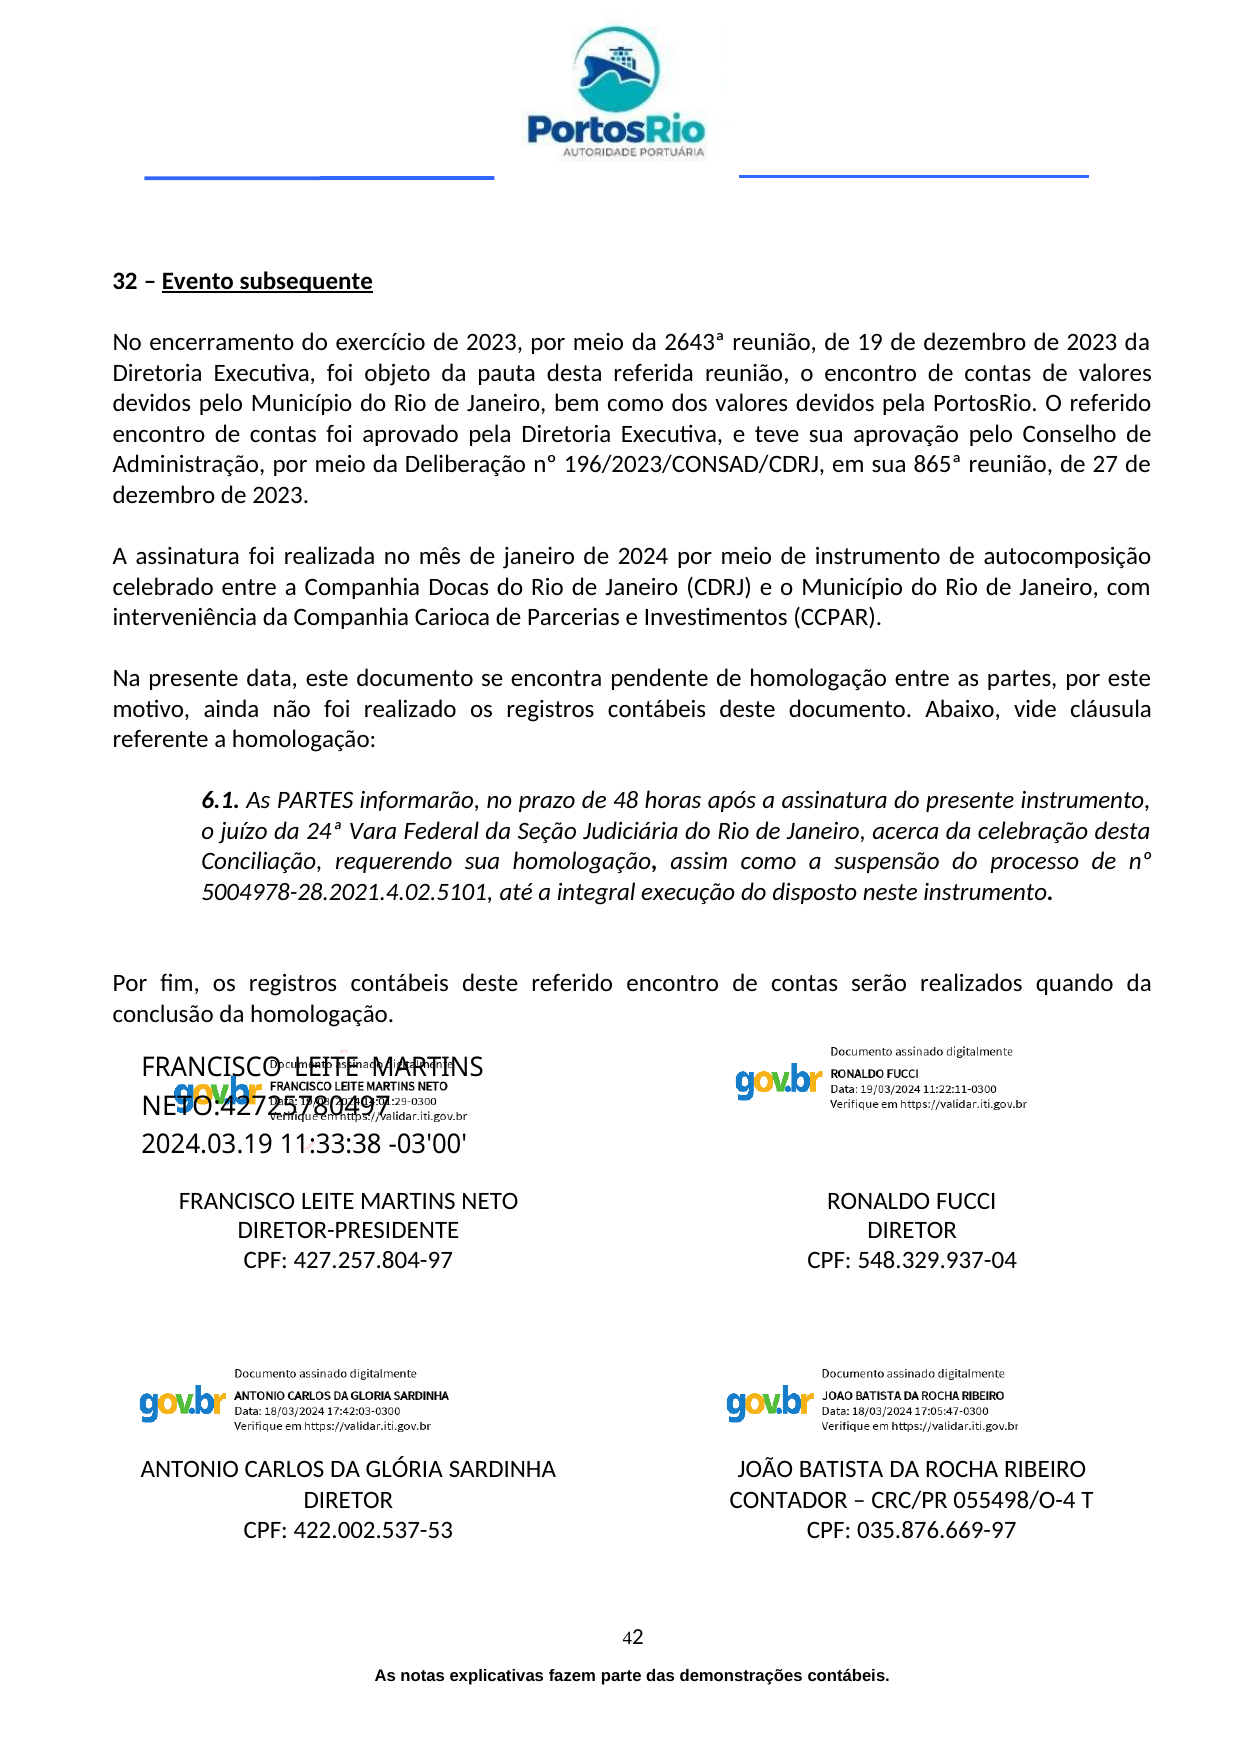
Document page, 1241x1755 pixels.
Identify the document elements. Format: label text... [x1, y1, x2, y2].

subtitle – Evento subsequente [112, 266, 1188, 296]
text CONTADOR – CRC/PR 055498/O-4 T CPF: 035.876.669-97 [729, 1484, 1096, 1545]
text FRANCISCO LEITE MARTINS NETO RONALDO FUCCI [178, 1185, 1188, 1216]
text DIRETOR [865, 1216, 959, 1244]
text CPF: 422.002.537-53 [241, 1514, 455, 1545]
text No encerramento do exercício de 2023, por meio da 2643ª reunião, de 19 de dezembro de 2023 da Diretoria Executiva, foi objeto da pauta desta referida reunião, o encontro de contas de valores devidos pelo Município do Rio de Janeiro, bem como dos valores devidos pela PortosRio. O referido encontro de contas foi aprovado pela Diretoria Executiva, e teve sua aprovação pelo Conselho de Administração, por meio da Deliberação nº 196/2023/CONSAD/CDRJ, em sua 865ª reunião, de 27 de dezembro de 2023. [112, 327, 1153, 510]
text Na presente data, este documento se encontra pendente de homologação entre as partes, por este motivo, ainda não foi realizado os registros contábeis deste documento. Abaixo, vide cláusula referente a homologação: [112, 662, 1153, 754]
text DIRETOR-PRESIDENTE [237, 1216, 463, 1244]
text ANTONIO CARLOS DA GLÓRIA SARDINHA JOÃO BATISTA DA ROCHA RIBEIRO [140, 1453, 1188, 1484]
text Por fim, os registros contábeis deste referido encontro de contas serão realizados quando da conclusão da homologação. [112, 968, 1153, 1029]
text CPF: 548.329.937-04 [805, 1244, 1019, 1275]
text CPF: 427.257.804-97 [243, 1244, 463, 1275]
text A assinatura foi realizada no mês de janeiro de 2024 por meio de instrumento de autocomposição celebrado entre a Companhia Docas do Rio de Janeiro (CDRJ) e o Município do Rio de Janeiro, com interveniência da Companhia Carioca de Parcerias e Investimentos (CCPAR). [112, 540, 1153, 632]
text 6.1. As PARTES informarão, no prazo de 48 horas após a assinatura do presente instrumento, o juízo da 24ª Vara Federal da Seção Judiciária do Rio de Janeiro, acerca da celebração desta Conciliação, requerendo sua homologação, assim como a suspensão do processo de nº 5004978-28.2021.4.02.5101, até a integral execução do disposto neste instrumento. [201, 784, 1153, 906]
text DIRETOR [241, 1484, 455, 1514]
